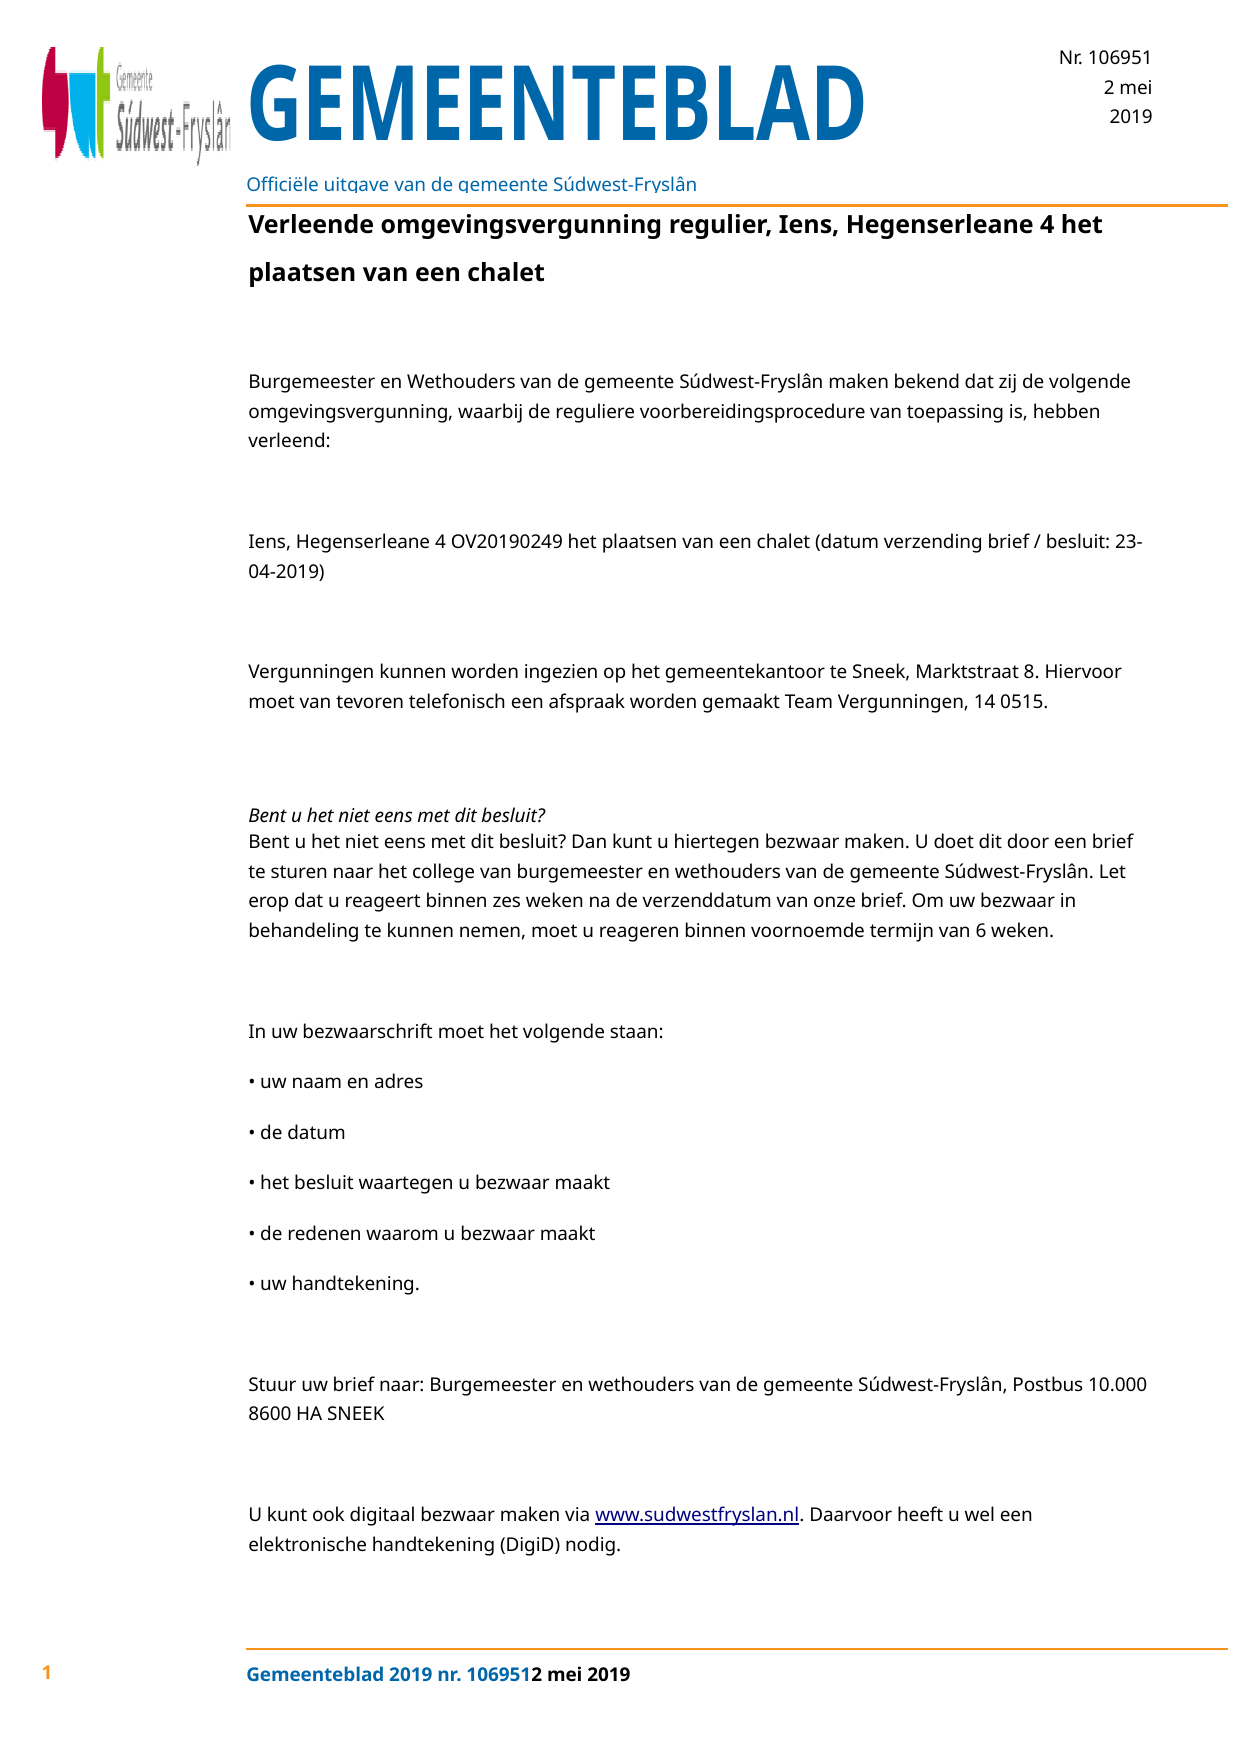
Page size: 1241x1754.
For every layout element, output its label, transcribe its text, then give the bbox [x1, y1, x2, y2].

text Vergunningen kunnen worden ingezien op het gemeentekantoor te Sneek, Marktstraat 8. Hiervoor moet van tevoren telefonisch een afspraak worden gemaakt Team Vergunningen, 14 0515. [248, 659, 1152, 714]
text Bent u het niet eens met dit besluit? [248, 803, 1152, 828]
text • uw naam en adres [248, 1068, 1152, 1094]
picture [41, 47, 231, 172]
text Bent u het niet eens met dit besluit? Dan kunt u hiertegen bezwaar maken. U doet dit door een brief te sturen naar het college van burgemeester en wethouders van de gemeente Súdwest-Fryslân. Let erop dat u reageert binnen zes weken na de verzenddatum van onze brief. Om uw bezwaar in behandeling te kunnen nemen, moet u reageren binnen voornoemde termijn van 6 weken. [248, 828, 1152, 943]
text • het besluit waartegen u bezwaar maakt [248, 1169, 1152, 1195]
text Verleende omgevingsvergunning regulier, Iens, Hegenserleane 4 het plaatsen van een chalet [248, 207, 1152, 288]
text • de datum [248, 1119, 1152, 1144]
text Burgemeester en Wethouders van de gemeente Súdwest-Fryslân maken bekend dat zij de volgende omgevingsvergunning, waarbij de reguliere voorbereidingsprocedure van toepassing is, hebben verleend: [248, 368, 1152, 453]
text • uw handtekening. [248, 1270, 1152, 1296]
text U kunt ook digitaal bezwaar maken via www.sudwestfryslan.nl. Daarvoor heeft u wel een elektronische handtekening (DigiD) nodig. [248, 1501, 1152, 1557]
text Stuur uw brief naar: Burgemeester en wethouders van de gemeente Súdwest-Fryslân, Postbus 10.000 8600 HA SNEEK [248, 1371, 1152, 1426]
text • de redenen waarom u bezwaar maakt [248, 1220, 1152, 1245]
text Iens, Hegenserleane 4 OV20190249 het plaatsen van een chalet (datum verzending brief / besluit: 23-04-2019) [248, 528, 1152, 584]
text In uw bezwaarschrift moet het volgende staan: [248, 1018, 1152, 1044]
